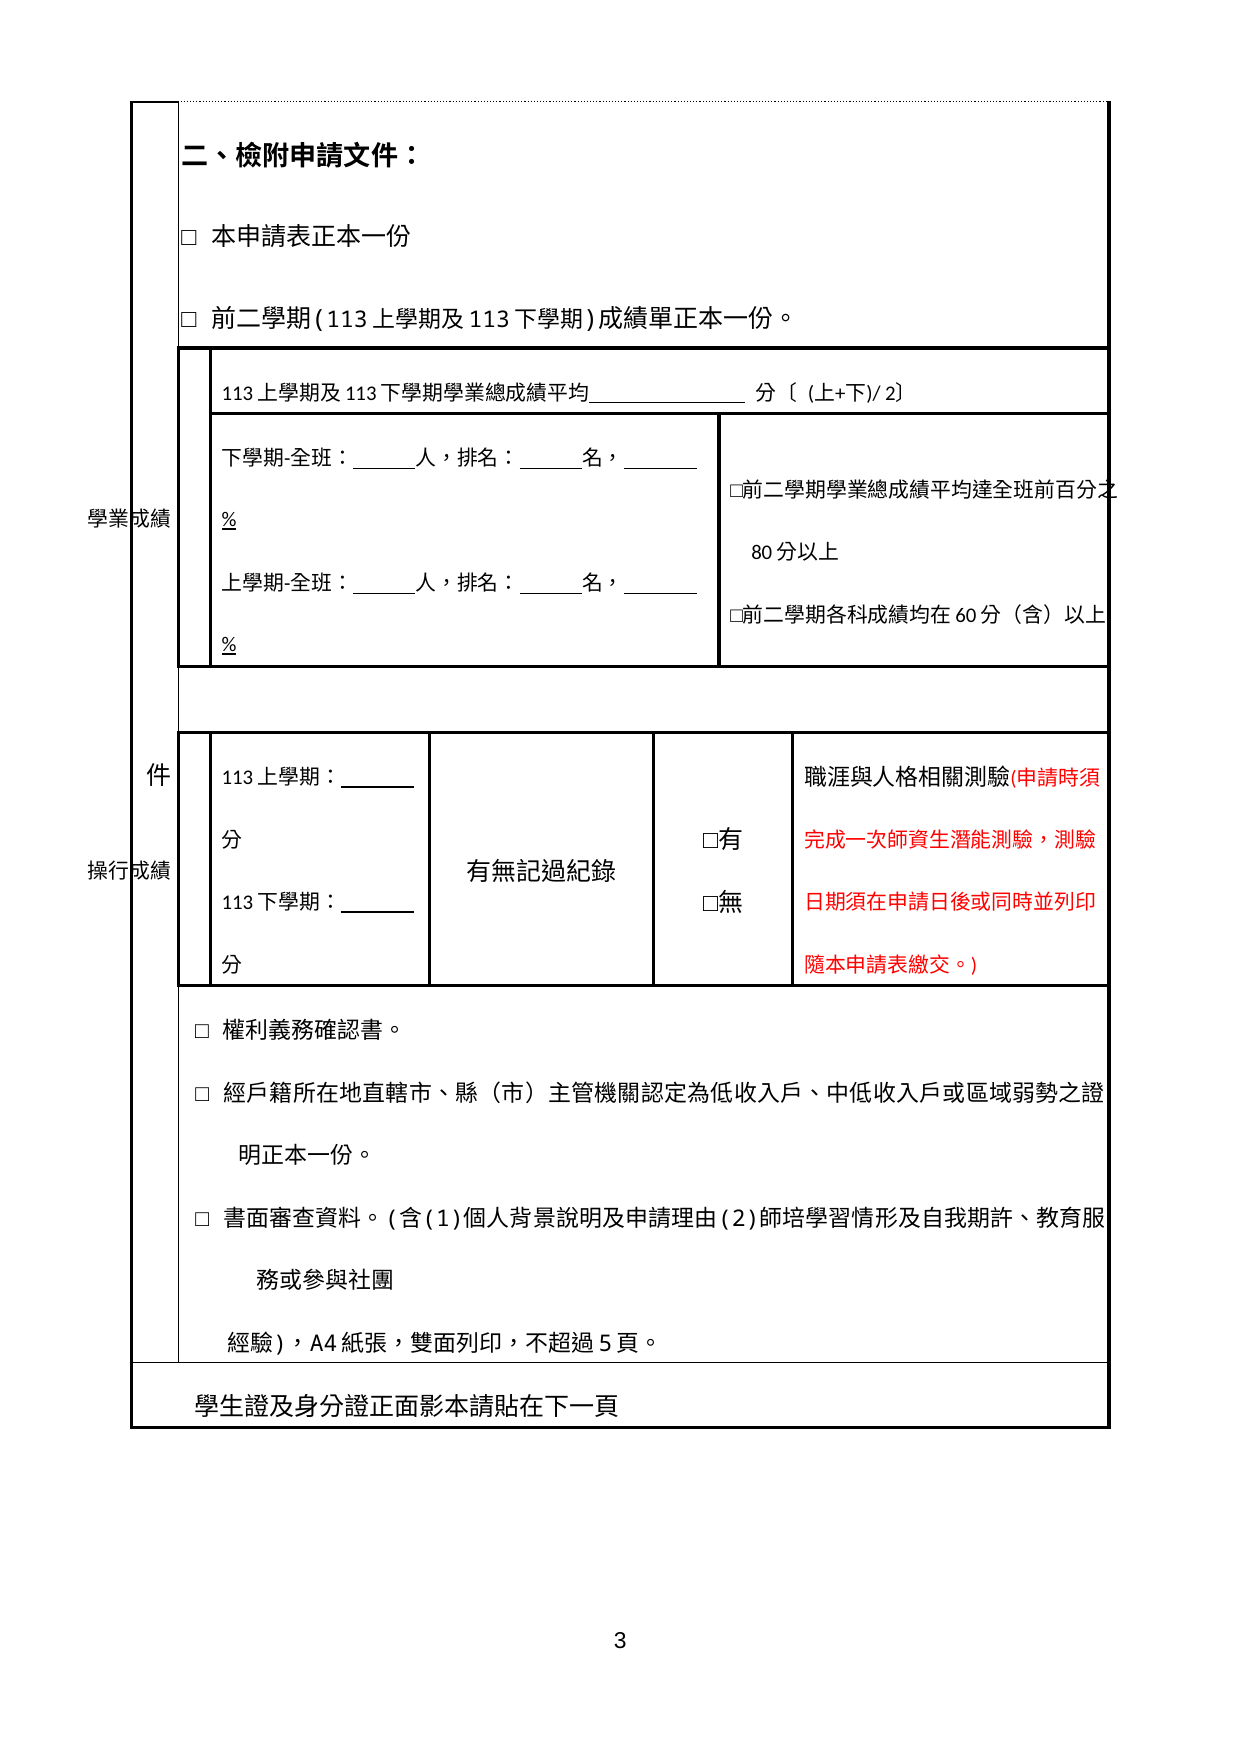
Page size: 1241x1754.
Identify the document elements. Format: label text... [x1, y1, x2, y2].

table_cell □前二學期學業總成績平均達全班前百分之30% 或80分以上 □前二學期各科成績均在60分（含）以上 [721, 415, 1107, 665]
table_cell 二、檢附申請文件： □ 本申請表正本一份 □ 前二學期(113上學期及113下學期)成績單正本一份。 [179, 101, 1107, 346]
table_cell [179, 668, 1107, 731]
table_header 職涯與人格相關測驗(申請時須完成一次師資生潛能測驗，測驗日期須在申請日後或同時並列印隨本申請表繳交。) [794, 734, 1107, 984]
table_cell 下學期-全班： 人，排名： 名， % 上學期-全班： 人，排名： 名， % [212, 415, 717, 665]
table_cell □ 權利義務確認書。 □ 經戶籍所在地直轄市、縣（市）主管機關認定為低收入戶、中低收入戶或區域弱勢之證明正本一份。 □ 書面審查資料。(含(1)個人背景說明及申請理由(2)師培學習情形及自我期許、教育服務或參與社團 經驗)，A4紙張，雙面列印，不超過5頁。 [179, 987, 1107, 1362]
table_cell 甄 選 申 請 資 格 及 檢 附 文 件 [133, 103, 178, 1362]
table_header 113上學期： 分 113下學期： 分 [212, 734, 428, 984]
table_header 學業成績 [180, 350, 209, 665]
table_header □有 □無 [655, 734, 791, 984]
table_header 操行成績 [180, 734, 209, 984]
table_header 有無記過紀錄 [431, 734, 652, 984]
table_cell 學生證及身分證正面影本請貼在下一頁 [133, 1363, 1107, 1426]
table_header 113上學期及113下學期學業總成績平均 分〔 (上+下)/ 2〕 [212, 350, 1107, 412]
